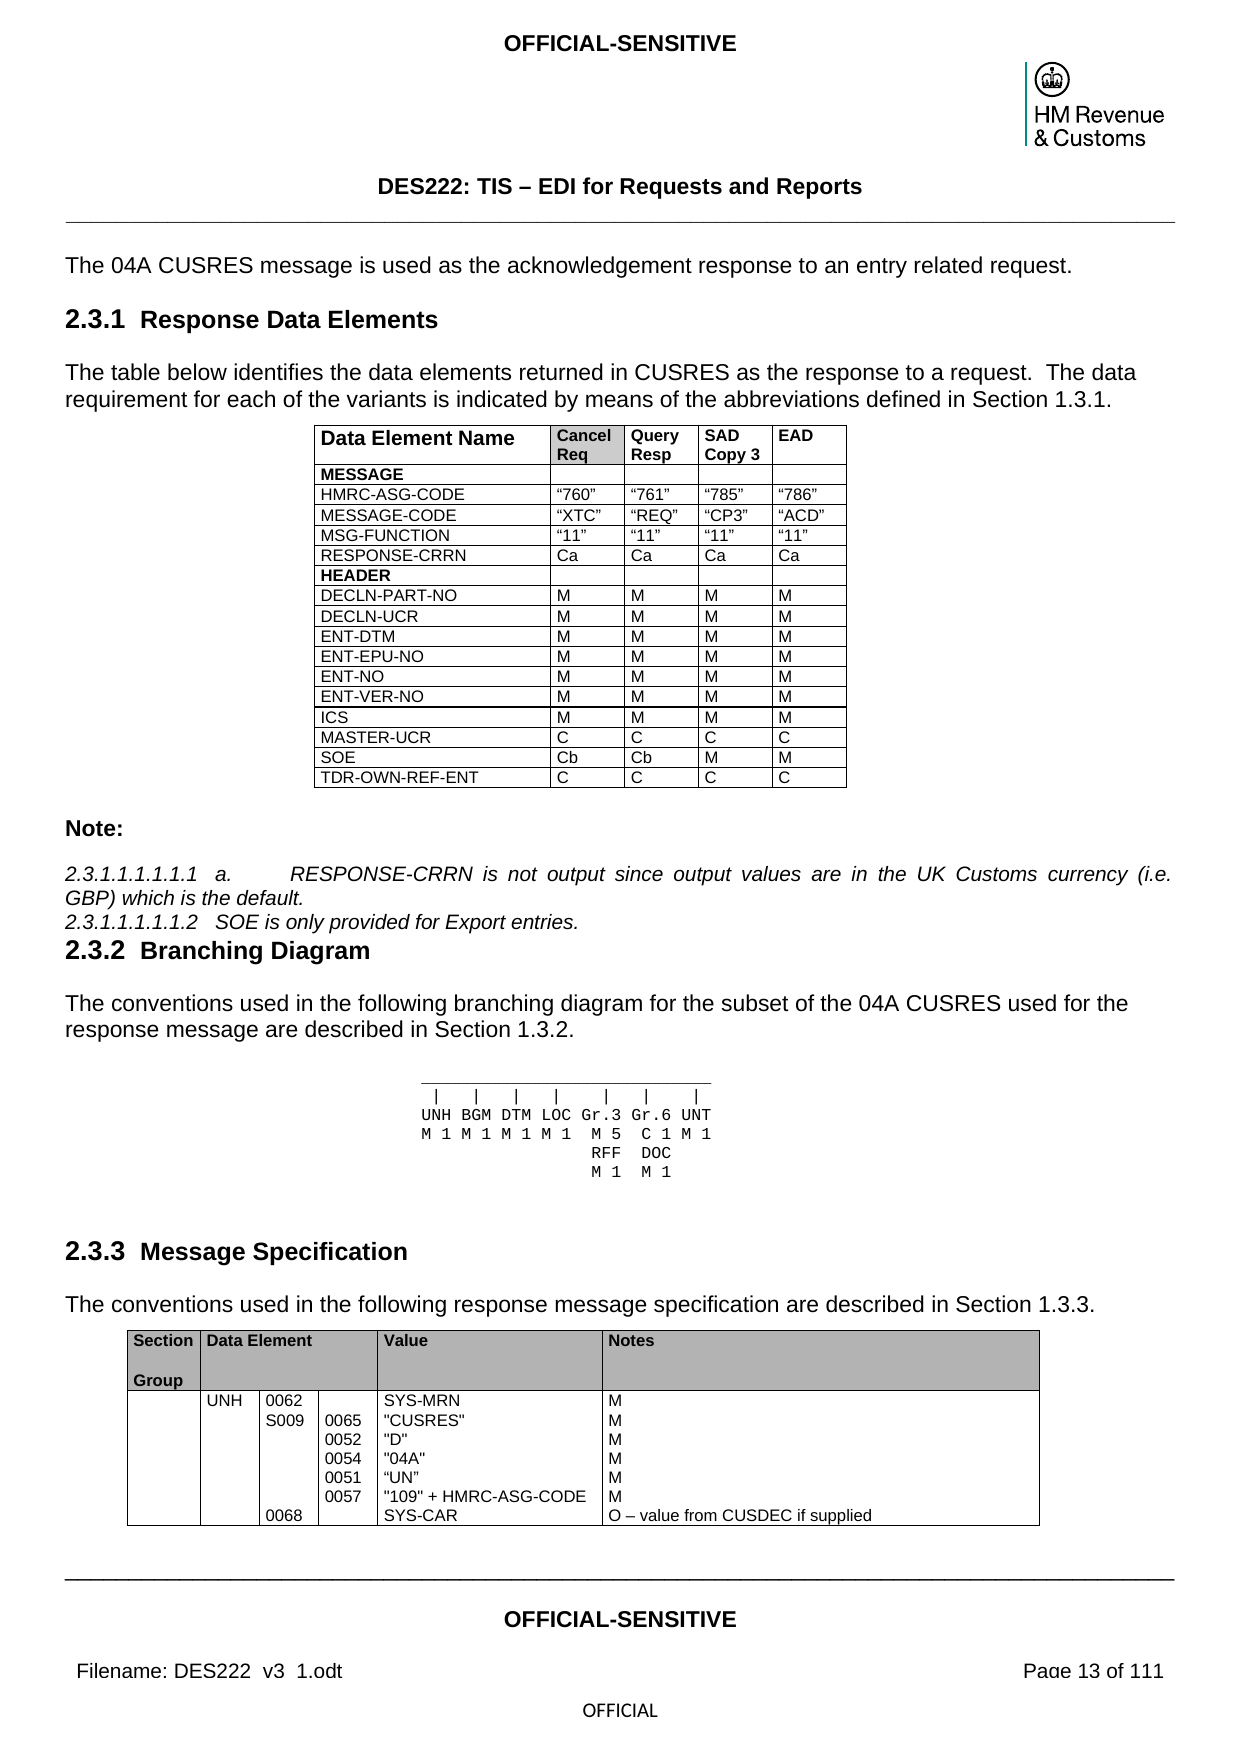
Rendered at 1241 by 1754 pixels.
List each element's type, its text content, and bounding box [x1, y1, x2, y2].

table_cell M [625, 708, 698, 727]
table_cell M [625, 606, 698, 626]
subtitle Response Data Elements [65, 303, 1175, 334]
table_cell M [773, 586, 846, 605]
table_cell RESPONSE-CRRN [315, 546, 550, 565]
table_cell HMRC-ASG-CODE [315, 485, 550, 504]
table_cell C [699, 768, 772, 787]
subtitle Message Specification [65, 1235, 1175, 1266]
table_cell M [551, 627, 624, 646]
table_cell DECLN-PART-NO [315, 586, 550, 605]
table_cell MSG-FUNCTION [315, 526, 550, 545]
table_cell Cb [551, 748, 624, 767]
text UNH BGM DTM LOC Gr.3 Gr.6 UNT [290, 1107, 1234, 1126]
table_cell UNH [201, 1391, 259, 1525]
table_cell C [699, 728, 772, 747]
table_cell M [773, 708, 846, 727]
table_header Data Element Name [315, 426, 550, 464]
table_cell MESSAGE [315, 465, 550, 484]
text The conventions used in the following response message specification are described in Section 1.3.3. [65, 1291, 1175, 1317]
text _____________________________ [290, 1069, 1234, 1088]
table_cell MESSAGE-CODE [315, 505, 550, 524]
table_cell M [551, 586, 624, 605]
table_cell M [551, 708, 624, 727]
table_cell M [625, 687, 698, 706]
table_cell “760” [551, 485, 624, 504]
table_cell [699, 465, 772, 484]
table_cell M [625, 667, 698, 686]
table_cell [773, 566, 846, 585]
table_cell M [699, 748, 772, 767]
table_cell [551, 566, 624, 585]
table_header SAD Copy 3 [699, 426, 772, 464]
table_header Section Group [128, 1331, 200, 1390]
table_cell ENT-NO [315, 667, 550, 686]
table_cell Ca [551, 546, 624, 565]
table_cell “786” [773, 485, 846, 504]
table_cell M M M M M M O – value from CUSDEC if supplied [603, 1391, 1039, 1525]
table_header Notes [603, 1331, 1039, 1390]
table_header EAD [773, 426, 846, 464]
subtitle a. RESPONSE-CRRN is not output since output values are in the UK Customs currency (i.e. GBP) which is the default. [65, 862, 1175, 910]
table_cell “XTC” [551, 505, 624, 524]
table_cell [128, 1391, 200, 1525]
table_cell SYS-MRN "CUSRES" "D" "04A" “UN” "109" + HMRC-ASG-CODE SYS-CAR [378, 1391, 602, 1525]
table_cell ENT-VER-NO [315, 687, 550, 706]
table_cell M [699, 667, 772, 686]
table_cell M [699, 627, 772, 646]
table_cell [551, 465, 624, 484]
table_cell M [551, 647, 624, 666]
table_cell C [551, 768, 624, 787]
table_header Data Element [201, 1331, 377, 1390]
text | | | | | | | [290, 1088, 1234, 1107]
table_header Cancel Req [551, 426, 624, 464]
table_cell ENT-EPU-NO [315, 647, 550, 666]
table_cell SOE [315, 748, 550, 767]
table_cell “11” [699, 526, 772, 545]
table_cell C [773, 768, 846, 787]
table_cell 0062 S009 0068 [260, 1391, 318, 1525]
text M 1 M 1 [290, 1163, 1234, 1182]
table_cell M [773, 627, 846, 646]
table_cell M [773, 647, 846, 666]
table_cell C [773, 728, 846, 747]
text The 04A CUSRES message is used as the acknowledgement response to an entry related request. [65, 252, 1175, 278]
table_cell “CP3” [699, 505, 772, 524]
table_cell M [699, 687, 772, 706]
table_cell M [699, 606, 772, 626]
table_cell M [773, 748, 846, 767]
table_cell 0065 0052 0054 0051 0057 [319, 1391, 377, 1525]
table_cell M [773, 667, 846, 686]
text The conventions used in the following branching diagram for the subset of the 04A CUSRES used for the response message are described in Section 1.3.2. [65, 990, 1175, 1043]
table_cell [699, 566, 772, 585]
table_cell “REQ” [625, 505, 698, 524]
text The table below identifies the data elements returned in CUSRES as the response to a request. The data requirement for each of the variants is indicated by means of the abbreviations defined in Section 1.3.1. [65, 359, 1175, 412]
table_cell ICS [315, 708, 550, 727]
table_header Value [378, 1331, 602, 1390]
table_cell “11” [551, 526, 624, 545]
table_cell Ca [625, 546, 698, 565]
table_cell M [699, 586, 772, 605]
table_cell M [625, 586, 698, 605]
table_cell MASTER-UCR [315, 728, 550, 747]
table_cell C [625, 768, 698, 787]
table_cell DECLN-UCR [315, 606, 550, 626]
table_cell M [625, 647, 698, 666]
text Note: [65, 814, 1175, 841]
table_cell M [551, 606, 624, 626]
text M 1 M 1 M 1 M 1 M 5 C 1 M 1 [290, 1126, 1234, 1144]
table_cell “ACD” [773, 505, 846, 524]
table_cell [625, 566, 698, 585]
table_cell “785” [699, 485, 772, 504]
text RFF DOC [290, 1144, 1234, 1163]
table_cell C [551, 728, 624, 747]
table_cell [773, 465, 846, 484]
table_cell M [625, 627, 698, 646]
table_cell HEADER [315, 566, 550, 585]
subtitle SOE is only provided for Export entries. [65, 910, 1175, 934]
table_cell “11” [773, 526, 846, 545]
table_cell Ca [699, 546, 772, 565]
table_cell M [699, 647, 772, 666]
table_cell M [551, 667, 624, 686]
table_cell M [773, 606, 846, 626]
table_cell Ca [773, 546, 846, 565]
table_cell “761” [625, 485, 698, 504]
table_header Query Resp [625, 426, 698, 464]
table_cell ENT-DTM [315, 627, 550, 646]
table_cell “11” [625, 526, 698, 545]
table_cell M [699, 708, 772, 727]
table_cell M [551, 687, 624, 706]
table_cell [625, 465, 698, 484]
table_cell M [773, 687, 846, 706]
subtitle Branching Diagram [65, 934, 1175, 965]
table_cell TDR-OWN-REF-ENT [315, 768, 550, 787]
table_cell C [625, 728, 698, 747]
table_cell Cb [625, 748, 698, 767]
